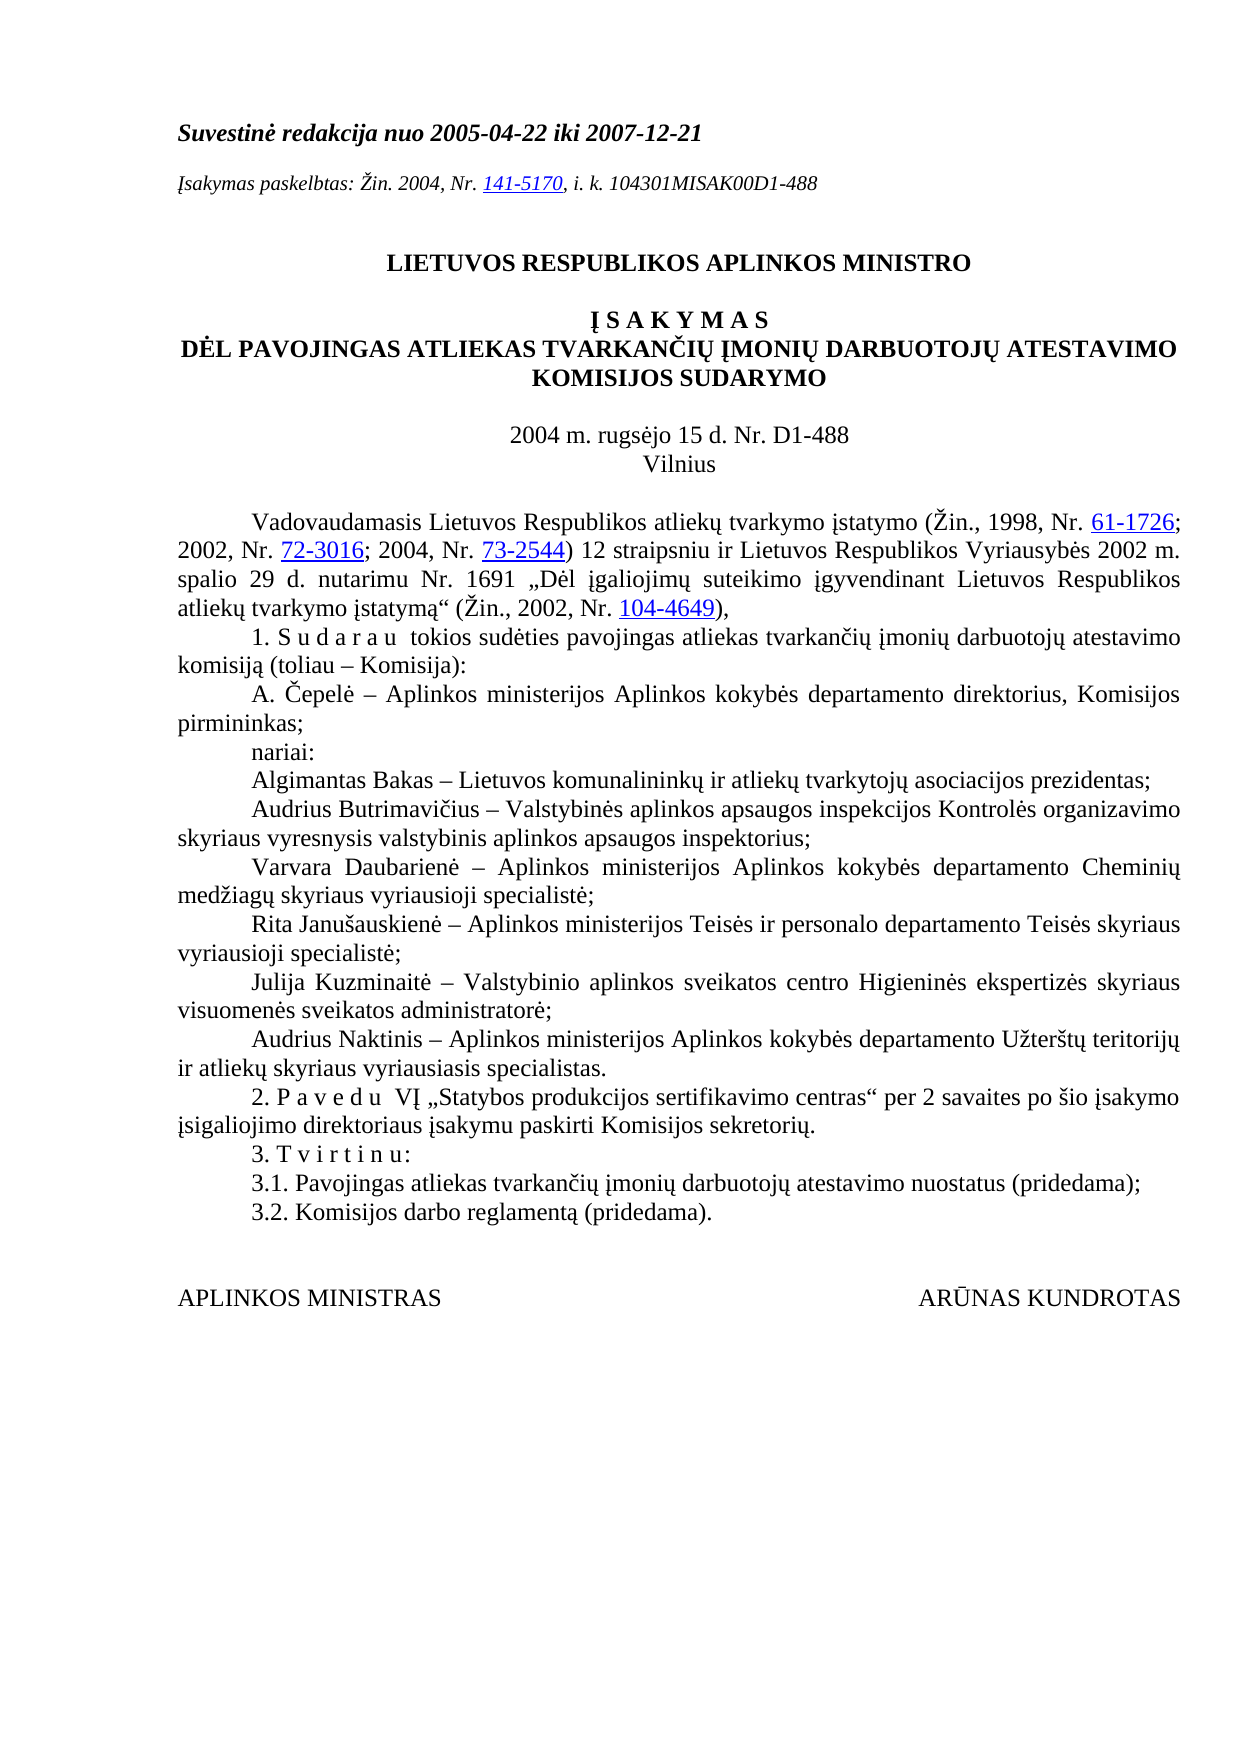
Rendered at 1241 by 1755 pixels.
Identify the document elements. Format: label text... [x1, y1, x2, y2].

text nariai: [177, 737, 1181, 765]
text APLINKOS MINISTRAS ARŪNAS KUNDROTAS [177, 1283, 1181, 1312]
text Vilnius [177, 449, 1181, 478]
text 3. Tvirtinu: [177, 1139, 1181, 1168]
text DĖL PAVOJINGAS ATLIEKAS TVARKANČIŲ ĮMONIŲ DARBUOTOJŲ ATESTAVIMO KOMISIJOS SUDARYMO [177, 334, 1181, 392]
text 3.1. Pavojingas atliekas tvarkančių įmonių darbuotojų atestavimo nuostatus (pridedama); [177, 1168, 1181, 1197]
text Julija Kuzminaitė – Valstybinio aplinkos sveikatos centro Higieninės ekspertizės skyriaus visuomenės sveikatos administratorė; [177, 967, 1181, 1024]
text Suvestinė redakcija nuo 2005-04-22 iki 2007-12-21 [177, 118, 1181, 147]
text 2004 m. rugsėjo 15 d. Nr. D1-488 [177, 420, 1181, 449]
text A. Čepelė – Aplinkos ministerijos Aplinkos kokybės departamento direktorius, Komisijos pirmininkas; [177, 679, 1181, 737]
text 3.2. Komisijos darbo reglamentą (pridedama). [177, 1197, 1181, 1225]
text Varvara Daubarienė – Aplinkos ministerijos Aplinkos kokybės departamento Cheminių medžiagų skyriaus vyriausioji specialistė; [177, 852, 1181, 909]
text Audrius Naktinis – Aplinkos ministerijos Aplinkos kokybės departamento Užterštų teritorijų ir atliekų skyriaus vyriausiasis specialistas. [177, 1024, 1181, 1082]
text LIETUVOS RESPUBLIKOS APLINKOS MINISTRO [177, 248, 1181, 277]
text Vadovaudamasis Lietuvos Respublikos atliekų tvarkymo įstatymo (Žin., 1998, Nr. 61-1726; 2002, Nr. 72-3016; 2004, Nr. 73-2544) 12 straipsniu ir Lietuvos Respublikos Vyriausybės 2002 m. spalio 29 d. nutarimu Nr. 1691 „Dėl įgaliojimų suteikimo įgyvendinant Lietuvos Respublikos atliekų tvarkymo įstatymą“ (Žin., 2002, Nr. 104-4649), [177, 507, 1181, 622]
text Rita Janušauskienė – Aplinkos ministerijos Teisės ir personalo departamento Teisės skyriaus vyriausioji specialistė; [177, 909, 1181, 967]
text 1. Sudarau tokios sudėties pavojingas atliekas tvarkančių įmonių darbuotojų atestavimo komisiją (toliau – Komisija): [177, 622, 1181, 679]
text 2. Pavedu VĮ „Statybos produkcijos sertifikavimo centras“ per 2 savaites po šio įsakymo įsigaliojimo direktoriaus įsakymu paskirti Komisijos sekretorių. [177, 1082, 1181, 1139]
text Į S A K Y M A S [177, 305, 1181, 334]
text Įsakymas paskelbtas: Žin. 2004, Nr. 141-5170, i. k. 104301MISAK00D1-488 [177, 171, 1181, 195]
text Audrius Butrimavičius – Valstybinės aplinkos apsaugos inspekcijos Kontrolės organizavimo skyriaus vyresnysis valstybinis aplinkos apsaugos inspektorius; [177, 794, 1181, 852]
text Algimantas Bakas – Lietuvos komunalininkų ir atliekų tvarkytojų asociacijos prezidentas; [177, 765, 1181, 794]
